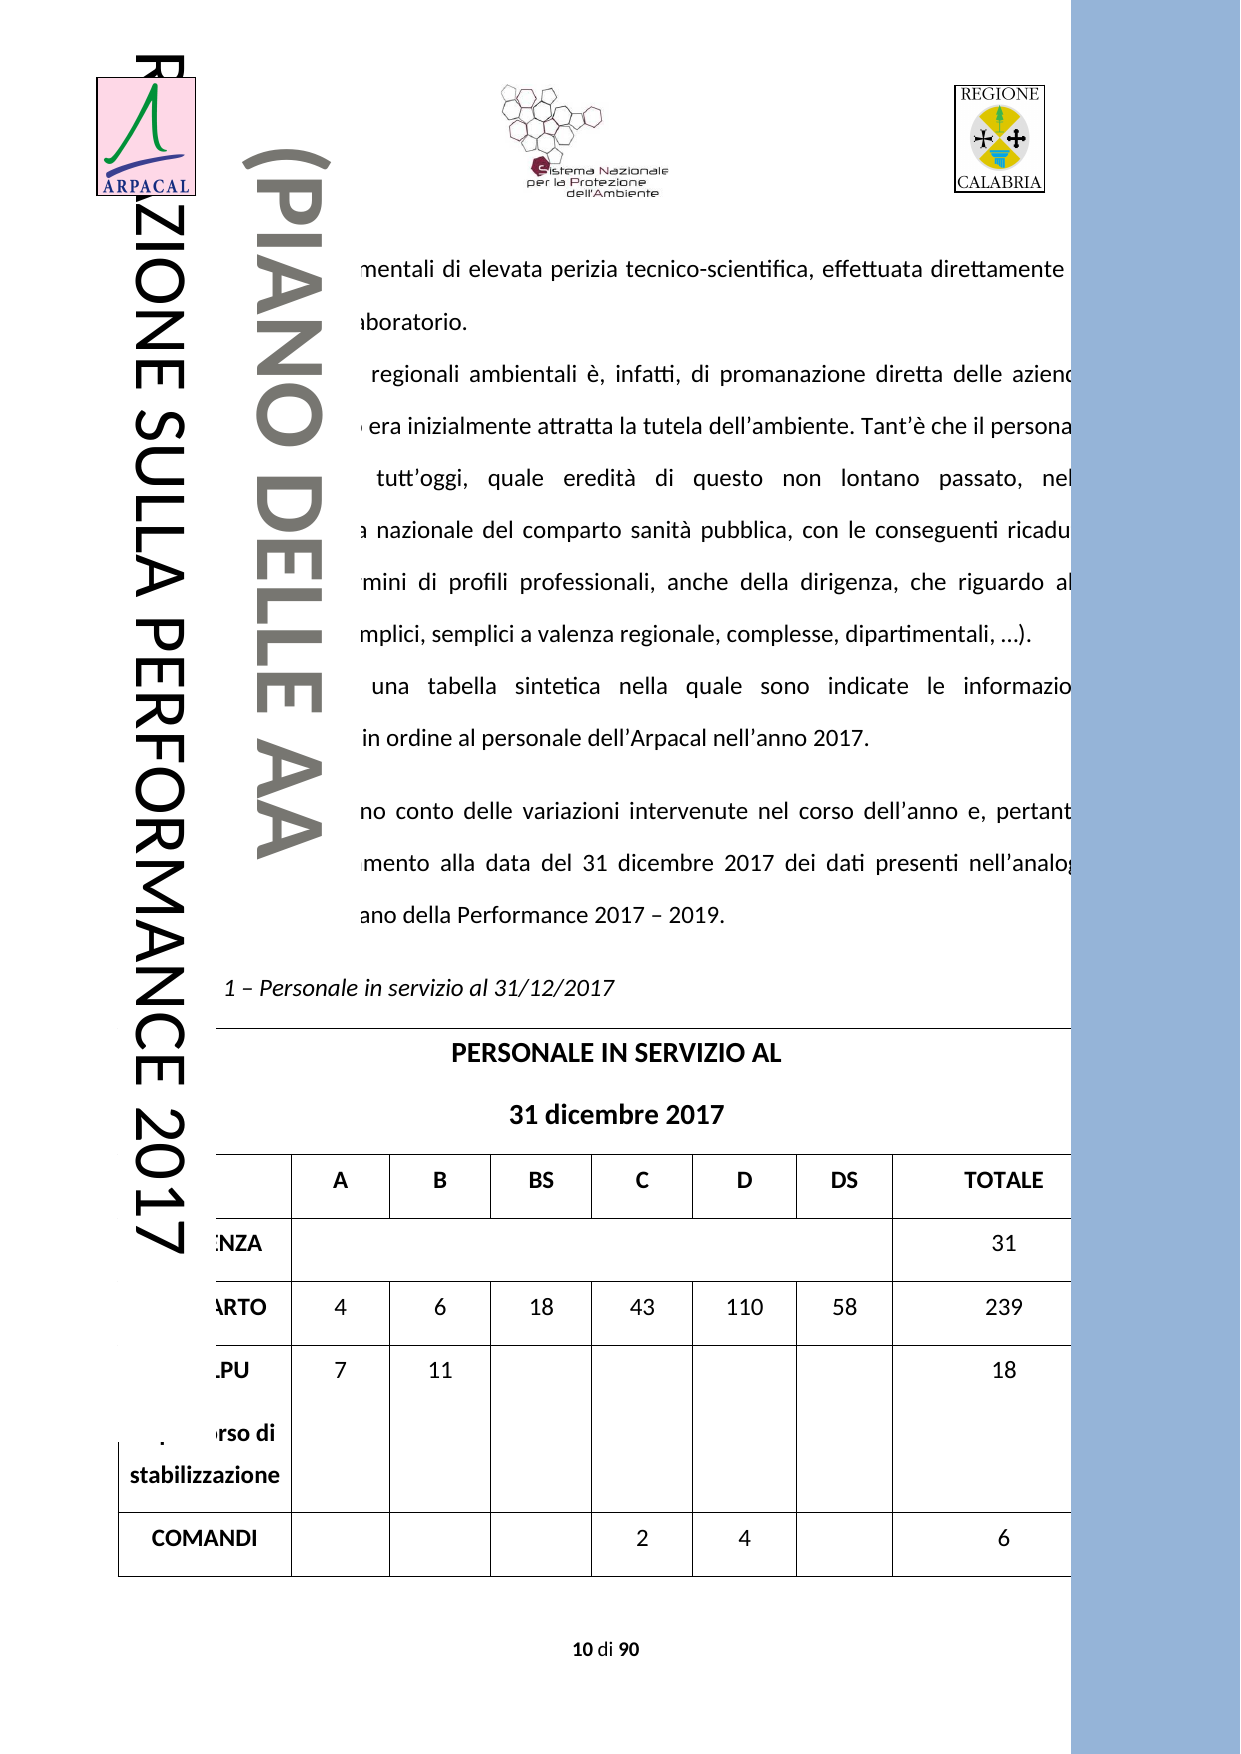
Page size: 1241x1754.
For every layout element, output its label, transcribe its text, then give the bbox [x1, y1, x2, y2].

table_cell [390, 1513, 490, 1576]
text Di seguito si riporta una tabella sintetica nella quale sono indicate le informazioni maggiormente rilevanti in ordine al personale dell’Arpacal nell’anno 2017. [361, 653, 1071, 757]
table_cell [592, 1346, 692, 1512]
table_cell TOTALE [893, 1155, 1071, 1217]
table_cell COMANDI in entrata [119, 1513, 291, 1576]
table_cell 58 [797, 1282, 892, 1344]
table_cell A [292, 1155, 389, 1217]
table_cell [693, 1346, 796, 1512]
table_cell 4 [292, 1282, 389, 1344]
table_cell B [390, 1155, 490, 1217]
table_cell 18 [893, 1346, 1071, 1512]
table_cell [491, 1513, 591, 1576]
text Tabella n. 1 – Personale in servizio al 31/12/2017 [216, 955, 1071, 1007]
table_cell [797, 1346, 892, 1512]
table_cell 7 [292, 1346, 389, 1512]
table_cell 6 [390, 1282, 490, 1344]
table_cell 31 [893, 1219, 1071, 1281]
table_cell C [592, 1155, 692, 1217]
table_cell [491, 1346, 591, 1512]
table_cell COMPARTO [216, 1282, 291, 1344]
table_cell 110 [693, 1282, 796, 1344]
table_cell BS [491, 1155, 591, 1217]
table_cell 239 [893, 1282, 1071, 1344]
text La maggior parte del personale Arpacal ha competenze di tipo tecnico e sanitario ed opera, nei laboratori e sul territorio, sulle diverse matrici ambientali (acqua, aria, agenti fisici, suolo e rifiuti). Di conseguenza, anche le attività espletate, pur sfociando quasi sempre in un atto o provvedimento di tipo amministrativo (report di attività, verbale di campionamento o di controllo ispettivo, certificato di analisi, relazione tecnica, etc.), sono fortemente connotate da azioni manuali e/o strumentali di elevata perizia tecnico-scientifica, effettuata direttamente in ambiente esterno o in laboratorio. [361, 236, 1071, 340]
text La genesi delle agenzie regionali ambientali è, infatti, di promanazione diretta delle aziende sanitarie, nel cui ambito era inizialmente attratta la tutela dell’ambiente. Tant’è che il personale dell’Arpacal rientra a tutt’oggi, quale eredità di questo non lontano passato, nella contrattazione collettiva nazionale del comparto sanità pubblica, con le conseguenti ricadute organizzative sia in termini di profili professionali, anche della dirigenza, che riguardo alle strutture dirigenziali (semplici, semplici a valenza regionale, complesse, dipartimentali, …). [361, 340, 1071, 653]
table_cell 4 [693, 1513, 796, 1576]
table_cell 2 [592, 1513, 692, 1576]
table_cell 18 [491, 1282, 591, 1344]
table_cell [216, 1155, 291, 1217]
table_cell DIRIGENZA [216, 1219, 291, 1281]
table_cell D [693, 1155, 796, 1217]
table_cell DS [797, 1155, 892, 1217]
table_cell 6 [893, 1513, 1071, 1576]
table_cell [797, 1513, 892, 1576]
table_cell [292, 1513, 389, 1576]
table_cell 11 [390, 1346, 490, 1512]
table_cell LSU/LPU in percorso di stabilizzazione [119, 1346, 291, 1512]
table_header PERSONALE IN SERVIZIO AL 31 dicembre 2017 [216, 1029, 1071, 1154]
text Tali informazioni tengono conto delle variazioni intervenute nel corso dell’anno e, pertanto, costituiscono l’aggiornamento alla data del 31 dicembre 2017 dei dati presenti nell’analoga tabella contenuta nel Piano della Performance 2017 – 2019. [361, 778, 1071, 934]
table_cell 43 [592, 1282, 692, 1344]
table_cell [292, 1219, 892, 1281]
